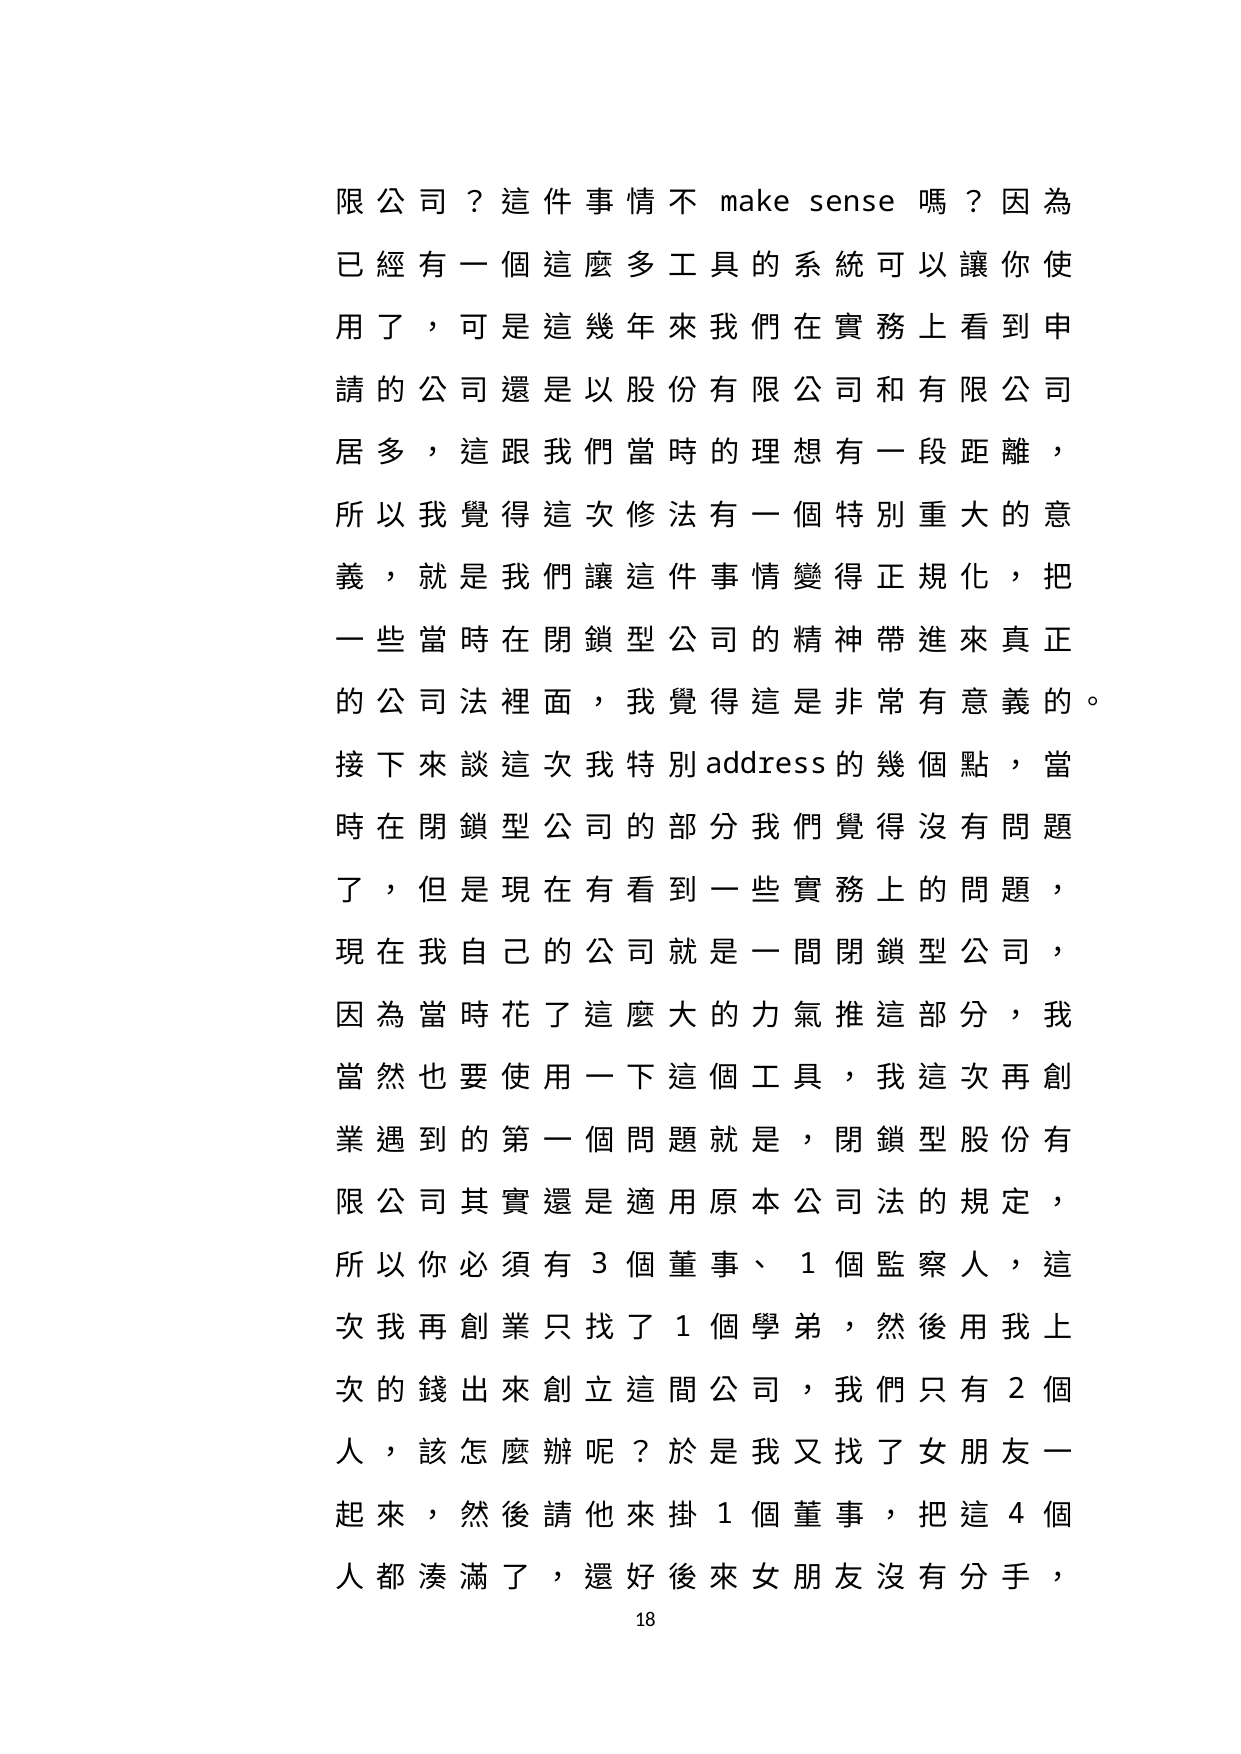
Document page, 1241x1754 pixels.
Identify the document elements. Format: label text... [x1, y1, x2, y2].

text 接下來談這次我特別address的幾個點，當時在閉鎖型公司的部分我們覺得沒有問題了，但是現在有看到一些實務上的問題，現在我自己的公司就是一間閉鎖型公司，因為當時花了這麼大的力氣推這部分，我當然也要使用一下這個工具，我這次再創業遇到的第一個問題就是，閉鎖型股份有限公司其實還是適用原本公司法的規定，所以你必須有3個董事、1個監察人，這次我再創業只找了1個學弟，然後用我上次的錢出來創立這間公司，我們只有2個人，該怎麼辦呢？於是我又找了女朋友一起來，然後請他來掛1個董事，把這4個人都湊滿了，還好後來女朋友沒有分手， [295, 721, 1078, 1596]
text 首先，我覺得這次修公司法是非常有意義的，當時我們在處理閉鎖型公司的時候有一個很大的理想，如果動整部公司法茲事體大，那我們是不是可以直接先用一個專章的形式，讓新創公司或是一間未上市前的公司有一些方式可以先解套，包括可以發可轉換公司債，也包括作特別股的設計、一股多權等等，還有在無形資產的作價上，當時我們都做了一些設計，但是這裡面比方說在無形資產作價上，我們跟地方政府還有跟實務執行單位之間，有一些雖不滿意但是可以接受的一些條件的過程，原本我們以為這樣就完成了，當時我們認為如果某間公司看到閉鎖型公司這麼棒的一個方式，肯定在公司上市之前、在正式公開發行之前，大家都會去登記當閉鎖型公司，怎麼會有人繼續申請當股份有限公司或有限公司？這件事情不make sense嗎？因為已經有一個這麼多工具的系統可以讓你使用了，可是這幾年來我們在實務上看到申請的公司還是以股份有限公司和有限公司居多，這跟我們當時的理想有一段距離，所以我覺得這次修法有一個特別重大的意義，就是我們讓這件事情變得正規化，把一些當時在閉鎖型公司的精神帶進來真正的公司法裡面，我覺得這是非常有意義的。 [295, 158, 1078, 721]
